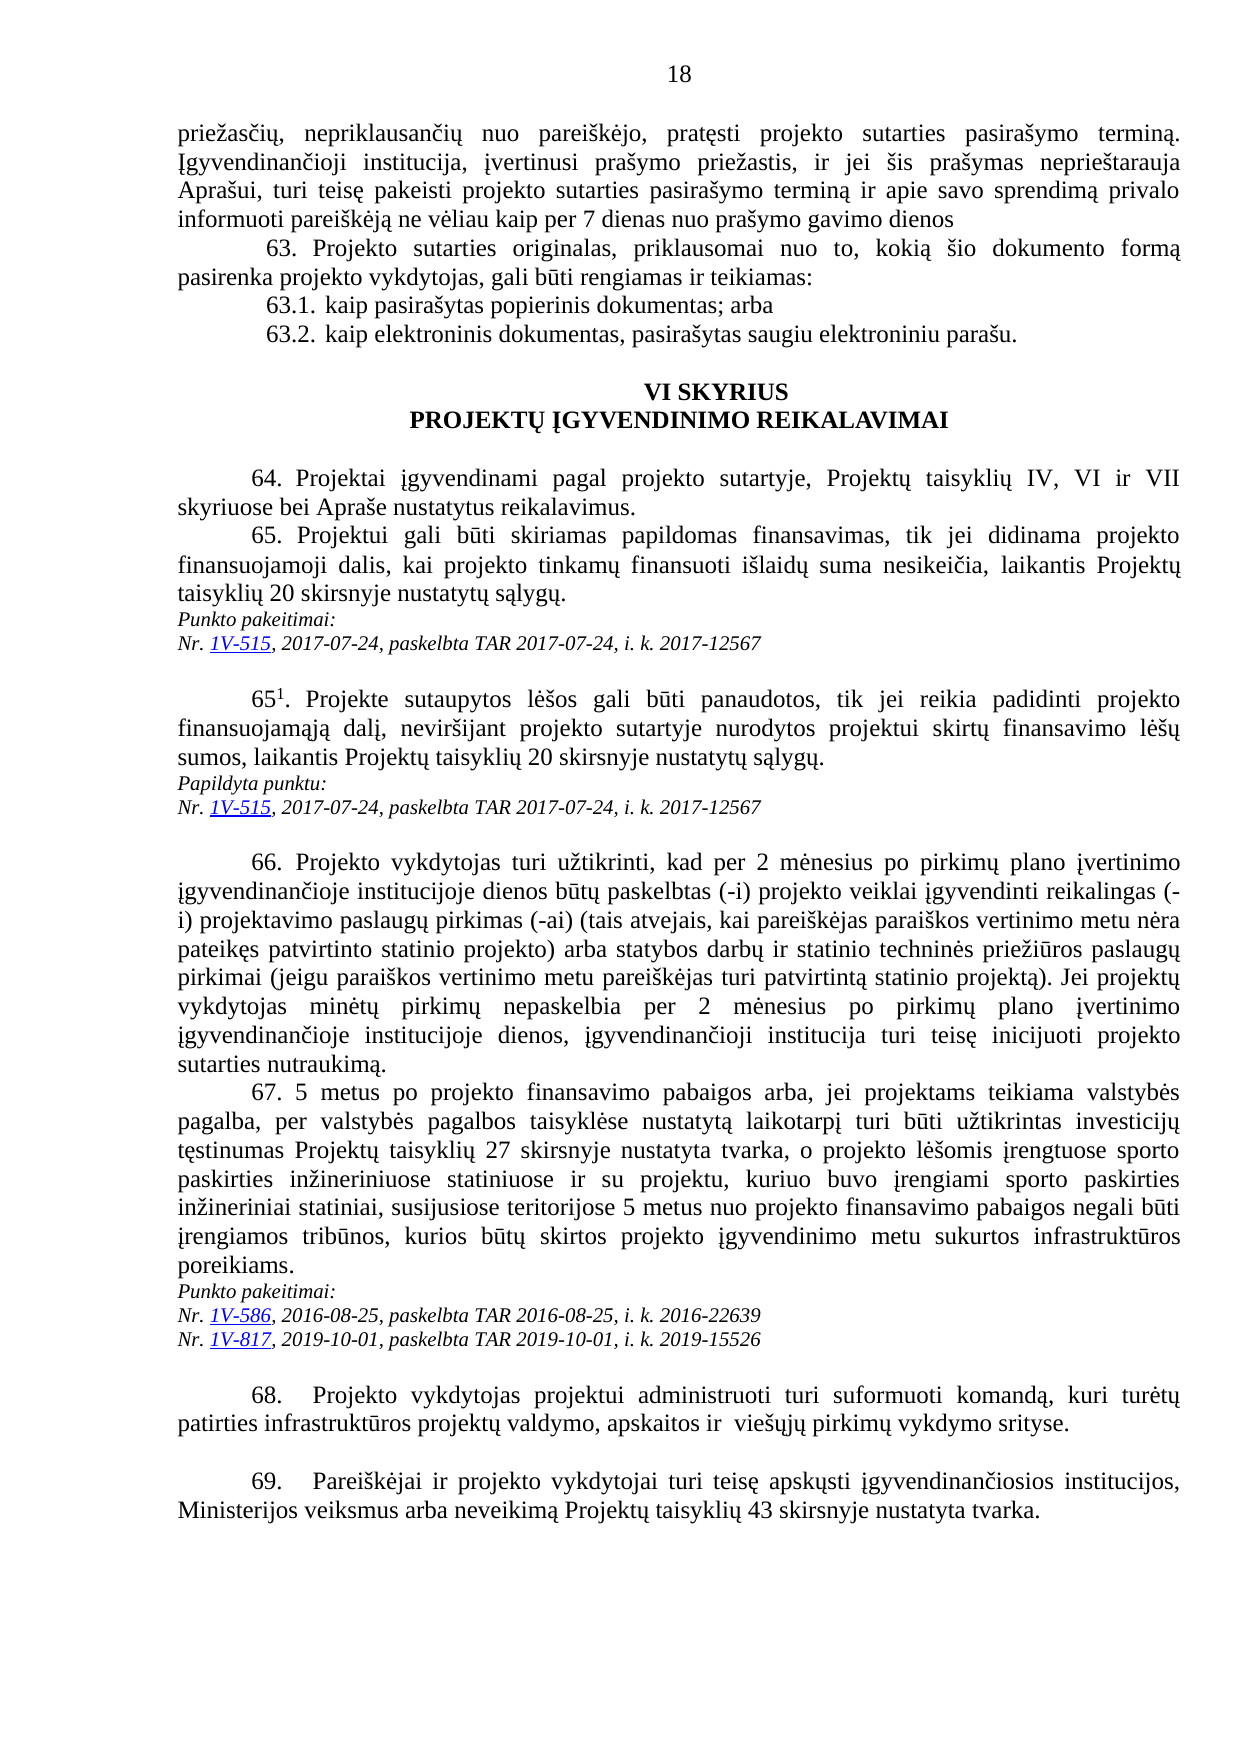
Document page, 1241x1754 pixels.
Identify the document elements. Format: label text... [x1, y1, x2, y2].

text Nr. 1V-817, 2019-10-01, paskelbta TAR 2019-10-01, i. k. 2019-15526 [177, 1327, 1181, 1351]
text VI SKYRIUS [251, 377, 1181, 406]
text 64. Projektai įgyvendinami pagal projekto sutartyje, Projektų taisyklių IV, VI ir VII skyriuose bei Apraše nustatytus reikalavimus. [177, 463, 1181, 521]
text 67. 5 metus po projekto finansavimo pabaigos arba, jei projektams teikiama valstybės pagalba, per valstybės pagalbos taisyklėse nustatytą laikotarpį turi būti užtikrintas investicijų tęstinumas Projektų taisyklių 27 skirsnyje nustatyta tvarka, o projekto lėšomis įrengtuose sporto paskirties inžineriniuose statiniuose ir su projektu, kuriuo buvo įrengiami sporto paskirties inžineriniai statiniai, susijusiose teritorijose 5 metus nuo projekto finansavimo pabaigos negali būti įrengiamos tribūnos, kurios būtų skirtos projekto įgyvendinimo metu sukurtos infrastruktūros poreikiams. [177, 1077, 1181, 1279]
text Punkto pakeitimai: [177, 607, 1181, 631]
text 66. Projekto vykdytojas turi užtikrinti, kad per 2 mėnesius po pirkimų plano įvertinimo įgyvendinančioje institucijoje dienos būtų paskelbtas (-i) projekto veiklai įgyvendinti reikalingas (-i) projektavimo paslaugų pirkimas (-ai) (tais atvejais, kai pareiškėjas paraiškos vertinimo metu nėra pateikęs patvirtinto statinio projekto) arba statybos darbų ir statinio techninės priežiūros paslaugų pirkimai (jeigu paraiškos vertinimo metu pareiškėjas turi patvirtintą statinio projektą). Jei projektų vykdytojas minėtų pirkimų nepaskelbia per 2 mėnesius po pirkimų plano įvertinimo įgyvendinančioje institucijoje dienos, įgyvendinančioji institucija turi teisę inicijuoti projekto sutarties nutraukimą. [177, 847, 1181, 1077]
text 65. Projektui gali būti skiriamas papildomas finansavimas, tik jei didinama projekto finansuojamoji dalis, kai projekto tinkamų finansuoti išlaidų suma nesikeičia, laikantis Projektų taisyklių 20 skirsnyje nustatytų sąlygų. [177, 521, 1181, 607]
text 63.1. kaip pasirašytas popierinis dokumentas; arba [177, 291, 1181, 319]
text 651. Projekte sutaupytos lėšos gali būti panaudotos, tik jei reikia padidinti projekto finansuojamąją dalį, neviršijant projekto sutartyje nurodytos projektui skirtų finansavimo lėšų sumos, laikantis Projektų taisyklių 20 skirsnyje nustatytų sąlygų. [177, 684, 1181, 771]
text Nr. 1V-515, 2017-07-24, paskelbta TAR 2017-07-24, i. k. 2017-12567 [177, 631, 1181, 655]
text PROJEKTŲ ĮGYVENDINIMO REIKALAVIMAI [177, 406, 1181, 434]
text priežasčių, nepriklausančių nuo pareiškėjo, pratęsti projekto sutarties pasirašymo terminą. Įgyvendinančioji institucija, įvertinusi prašymo priežastis, ir jei šis prašymas neprieštarauja Aprašui, turi teisę pakeisti projekto sutarties pasirašymo terminą ir apie savo sprendimą privalo informuoti pareiškėją ne vėliau kaip per 7 dienas nuo prašymo gavimo dienos [177, 118, 1181, 233]
text 69. Pareiškėjai ir projekto vykdytojai turi teisę apskųsti įgyvendinančiosios institucijos, Ministerijos veiksmus arba neveikimą Projektų taisyklių 43 skirsnyje nustatyta tvarka. [177, 1466, 1181, 1523]
text 63. Projekto sutarties originalas, priklausomai nuo to, kokią šio dokumento formą pasirenka projekto vykdytojas, gali būti rengiamas ir teikiamas: [177, 233, 1181, 291]
text Nr. 1V-586, 2016-08-25, paskelbta TAR 2016-08-25, i. k. 2016-22639 [177, 1303, 1181, 1327]
text Papildyta punktu: [177, 771, 1181, 795]
text Punkto pakeitimai: [177, 1279, 1181, 1303]
text Nr. 1V-515, 2017-07-24, paskelbta TAR 2017-07-24, i. k. 2017-12567 [177, 795, 1181, 819]
text 68. Projekto vykdytojas projektui administruoti turi suformuoti komandą, kuri turėtų patirties infrastruktūros projektų valdymo, apskaitos ir viešųjų pirkimų vykdymo srityse. [177, 1380, 1181, 1437]
text 63.2. kaip elektroninis dokumentas, pasirašytas saugiu elektroniniu parašu. [177, 319, 1181, 348]
